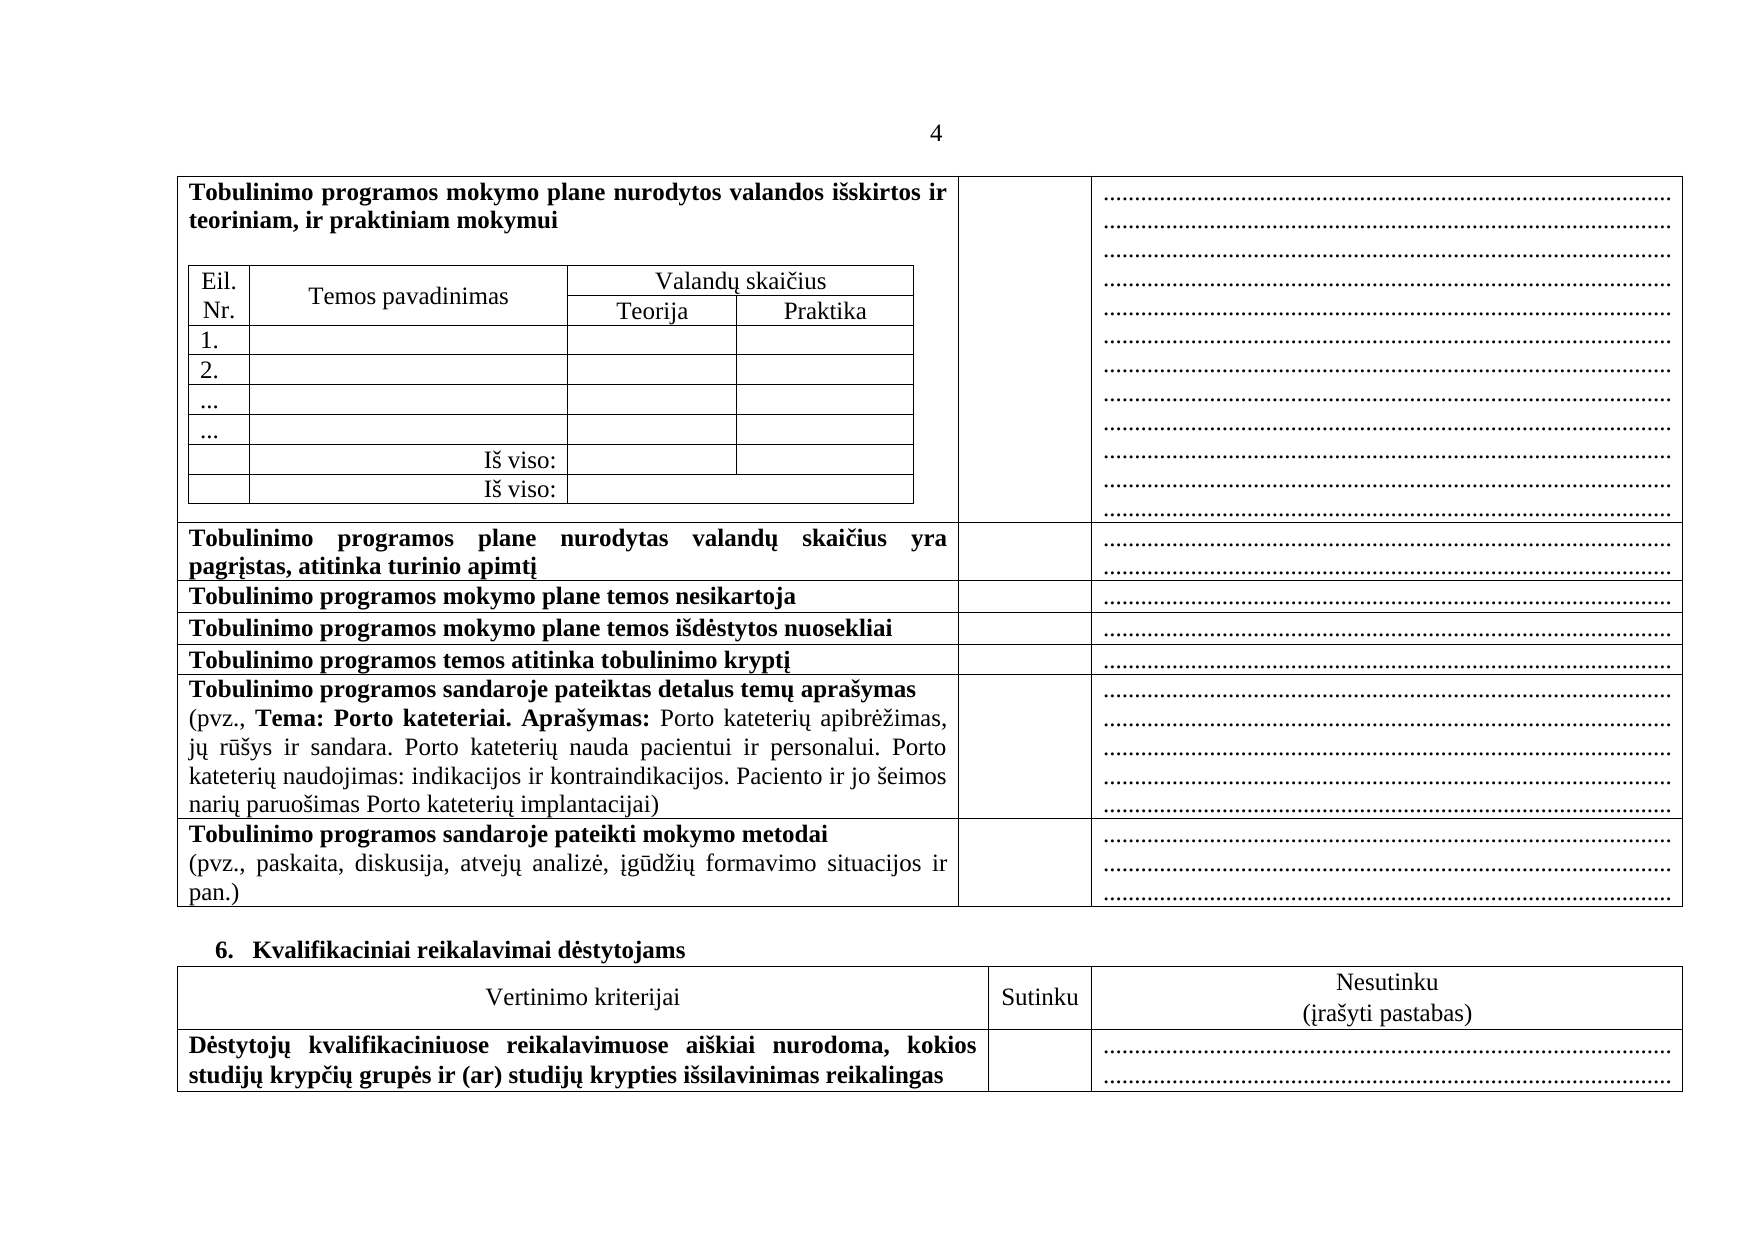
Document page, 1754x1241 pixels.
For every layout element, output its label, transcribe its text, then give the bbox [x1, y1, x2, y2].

table_cell [737, 355, 913, 384]
table_cell [737, 326, 913, 354]
table_cell [959, 177, 1091, 522]
table_header Vertinimo kriterijai [178, 967, 988, 1029]
table_cell Praktika [737, 296, 913, 324]
table_cell Tobulinimo programos mokymo plane temos nesikartoja [178, 581, 958, 612]
table_cell [959, 675, 1091, 818]
table_cell [959, 613, 1091, 644]
table_cell [568, 326, 736, 354]
table_cell ........................................................................................... [1092, 645, 1682, 673]
text 6. Kvalifikaciniai reikalavimai dėstytojams [215, 935, 1695, 964]
table_cell [189, 445, 249, 473]
table_cell [959, 645, 1091, 673]
table_cell [989, 1030, 1091, 1091]
table_cell Iš viso: [250, 445, 567, 473]
table_cell ........................................................................................... ........................................................................................... [1092, 1030, 1682, 1091]
table_header Valandų skaičius [568, 266, 913, 295]
table_cell [250, 415, 567, 444]
table_cell [959, 819, 1091, 906]
table_header Eil. Nr. [189, 266, 249, 324]
table_cell [568, 415, 736, 444]
table_cell Iš viso: [250, 475, 567, 503]
table_cell ........................................................................................... ........................................................................................... [1092, 523, 1682, 580]
table_cell [737, 385, 913, 414]
table_cell ........................................................................................... ........................................................................................... ........................................................................................... [1092, 819, 1682, 906]
table_cell [737, 415, 913, 444]
table_header Temos pavadinimas [250, 266, 567, 324]
table_cell [568, 475, 913, 503]
table_cell [568, 445, 736, 473]
table_cell Tobulinimo programos sandaroje pateikti mokymo metodai (pvz., paskaita, diskusija, atvejų analizė, įgūdžių formavimo situacijos ir pan.) [178, 819, 958, 906]
table_cell ... [189, 415, 249, 444]
table_cell ........................................................................................... ........................................................................................... ........................................................................................... ........................................................................................... ........................................................................................... [1092, 675, 1682, 818]
table_cell [250, 326, 567, 354]
table_cell Tobulinimo programos temos atitinka tobulinimo kryptį [178, 645, 958, 673]
table_header Sutinku [989, 967, 1091, 1029]
table_header Nesutinku (įrašyti pastabas) [1092, 967, 1682, 1029]
table_cell Dėstytojų kvalifikaciniuose reikalavimuose aiškiai nurodoma, kokios studijų krypčių grupės ir (ar) studijų krypties išsilavinimas reikalingas [178, 1030, 988, 1091]
table_cell 2. [189, 355, 249, 384]
table_cell [250, 385, 567, 414]
table_cell Tobulinimo programos mokymo plane nurodytos valandos išskirtos ir teoriniam, ir praktiniam mokymui [178, 177, 958, 522]
table_cell ........................................................................................... [1092, 613, 1682, 644]
table_cell [959, 581, 1091, 612]
table_cell [737, 445, 913, 473]
table_cell Tobulinimo programos plane nurodytas valandų skaičius yra pagrįstas, atitinka turinio apimtį [178, 523, 958, 580]
table_cell Tobulinimo programos sandaroje pateiktas detalus temų aprašymas (pvz., Tema: Porto kateteriai. Aprašymas: Porto kateterių apibrėžimas, jų rūšys ir sandara. Porto kateterių nauda pacientui ir personalui. Porto kateterių naudojimas: indikacijos ir kontraindikacijos. Paciento ir jo šeimos narių paruošimas Porto kateterių implantacijai) [178, 675, 958, 818]
table_cell 1. [189, 326, 249, 354]
table_cell Tobulinimo programos mokymo plane temos išdėstytos nuosekliai [178, 613, 958, 644]
table_cell ... [189, 385, 249, 414]
table_cell Teorija [568, 296, 736, 324]
table_cell ........................................................................................... [1092, 581, 1682, 612]
table_cell [568, 385, 736, 414]
table_cell [959, 523, 1091, 580]
table_cell ........................................................................................... ........................................................................................... ........................................................................................... ........................................................................................... ........................................................................................... ........................................................................................... ........................................................................................... ........................................................................................... ........................................................................................... ........................................................................................... ........................................................................................... ........................................................................................... [1092, 177, 1682, 522]
table_cell [250, 355, 567, 384]
table_cell [189, 475, 249, 503]
table_cell [568, 355, 736, 384]
